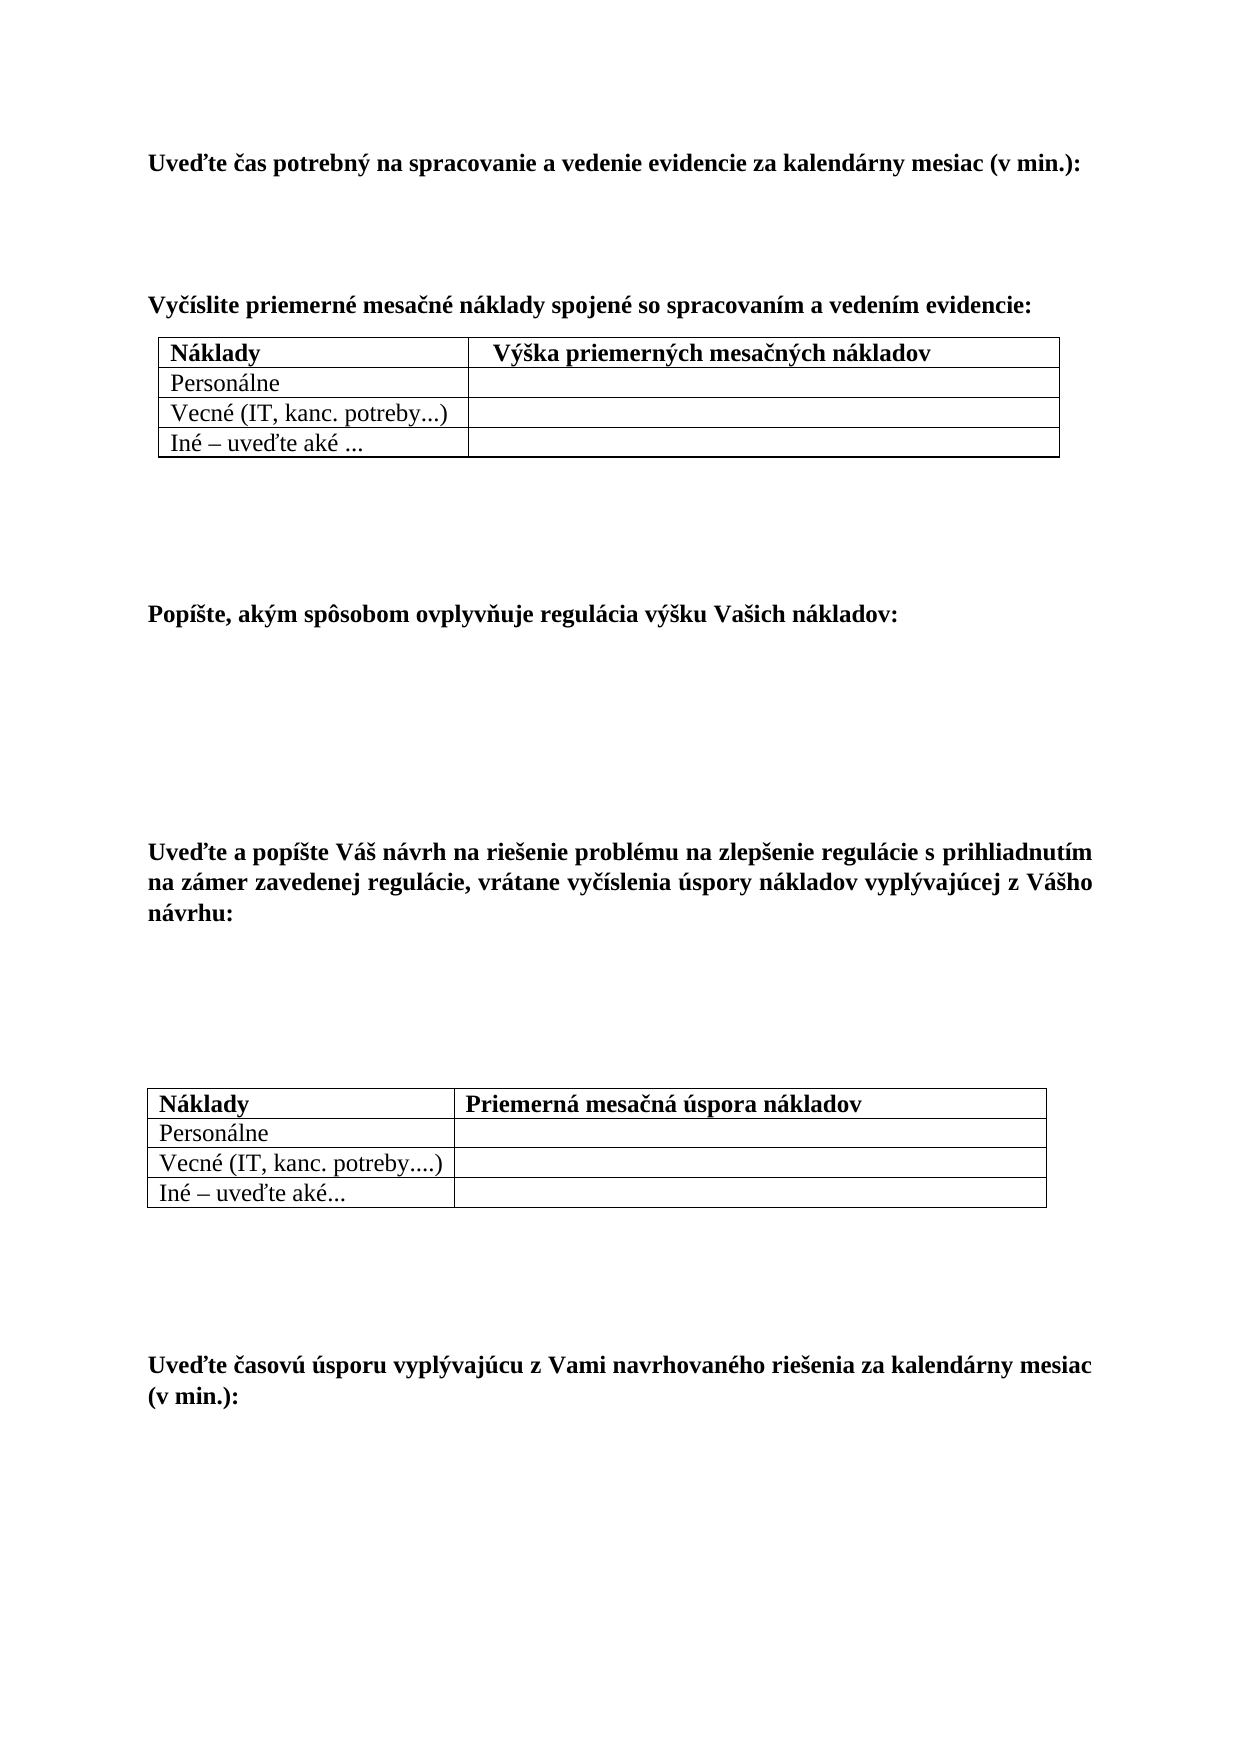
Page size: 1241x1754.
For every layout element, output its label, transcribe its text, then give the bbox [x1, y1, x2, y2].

text Uveďte a popíšte Váš návrh na riešenie problému na zlepšenie regulácie s prihliadnutím na zámer zavedenej regulácie, vrátane vyčíslenia úspory nákladov vyplývajúcej z Vášho návrhu: [148, 837, 1093, 927]
table_cell [455, 1148, 1046, 1177]
table_cell Iné – uveďte aké ... [159, 428, 468, 456]
table_cell Vecné (IT, kanc. potreby...) [159, 398, 468, 427]
table_cell Personálne [159, 368, 468, 397]
text Popíšte, akým spôsobom ovplyvňuje regulácia výšku Vašich nákladov: [148, 599, 1093, 628]
table_header Výška priemerných mesačných nákladov [469, 338, 1059, 367]
table_cell Personálne [148, 1119, 454, 1147]
table_cell [455, 1119, 1046, 1147]
table_cell [469, 398, 1059, 427]
table_cell [469, 368, 1059, 397]
table_header Náklady [159, 338, 468, 367]
table_header Náklady [148, 1089, 454, 1117]
text Vyčíslite priemerné mesačné náklady spojené so spracovaním a vedením evidencie: [148, 290, 1093, 318]
table_header Priemerná mesačná úspora nákladov [455, 1089, 1046, 1117]
text Uveďte časovú úsporu vyplývajúcu z Vami navrhovaného riešenia za kalendárny mesiac (v min.): [148, 1350, 1093, 1409]
table_cell Iné – uveďte aké... [148, 1178, 454, 1207]
table_cell [469, 428, 1059, 456]
text Uveďte čas potrebný na spracovanie a vedenie evidencie za kalendárny mesiac (v min.): [148, 148, 1093, 176]
table_cell Vecné (IT, kanc. potreby....) [148, 1148, 454, 1177]
table_cell [455, 1178, 1046, 1207]
